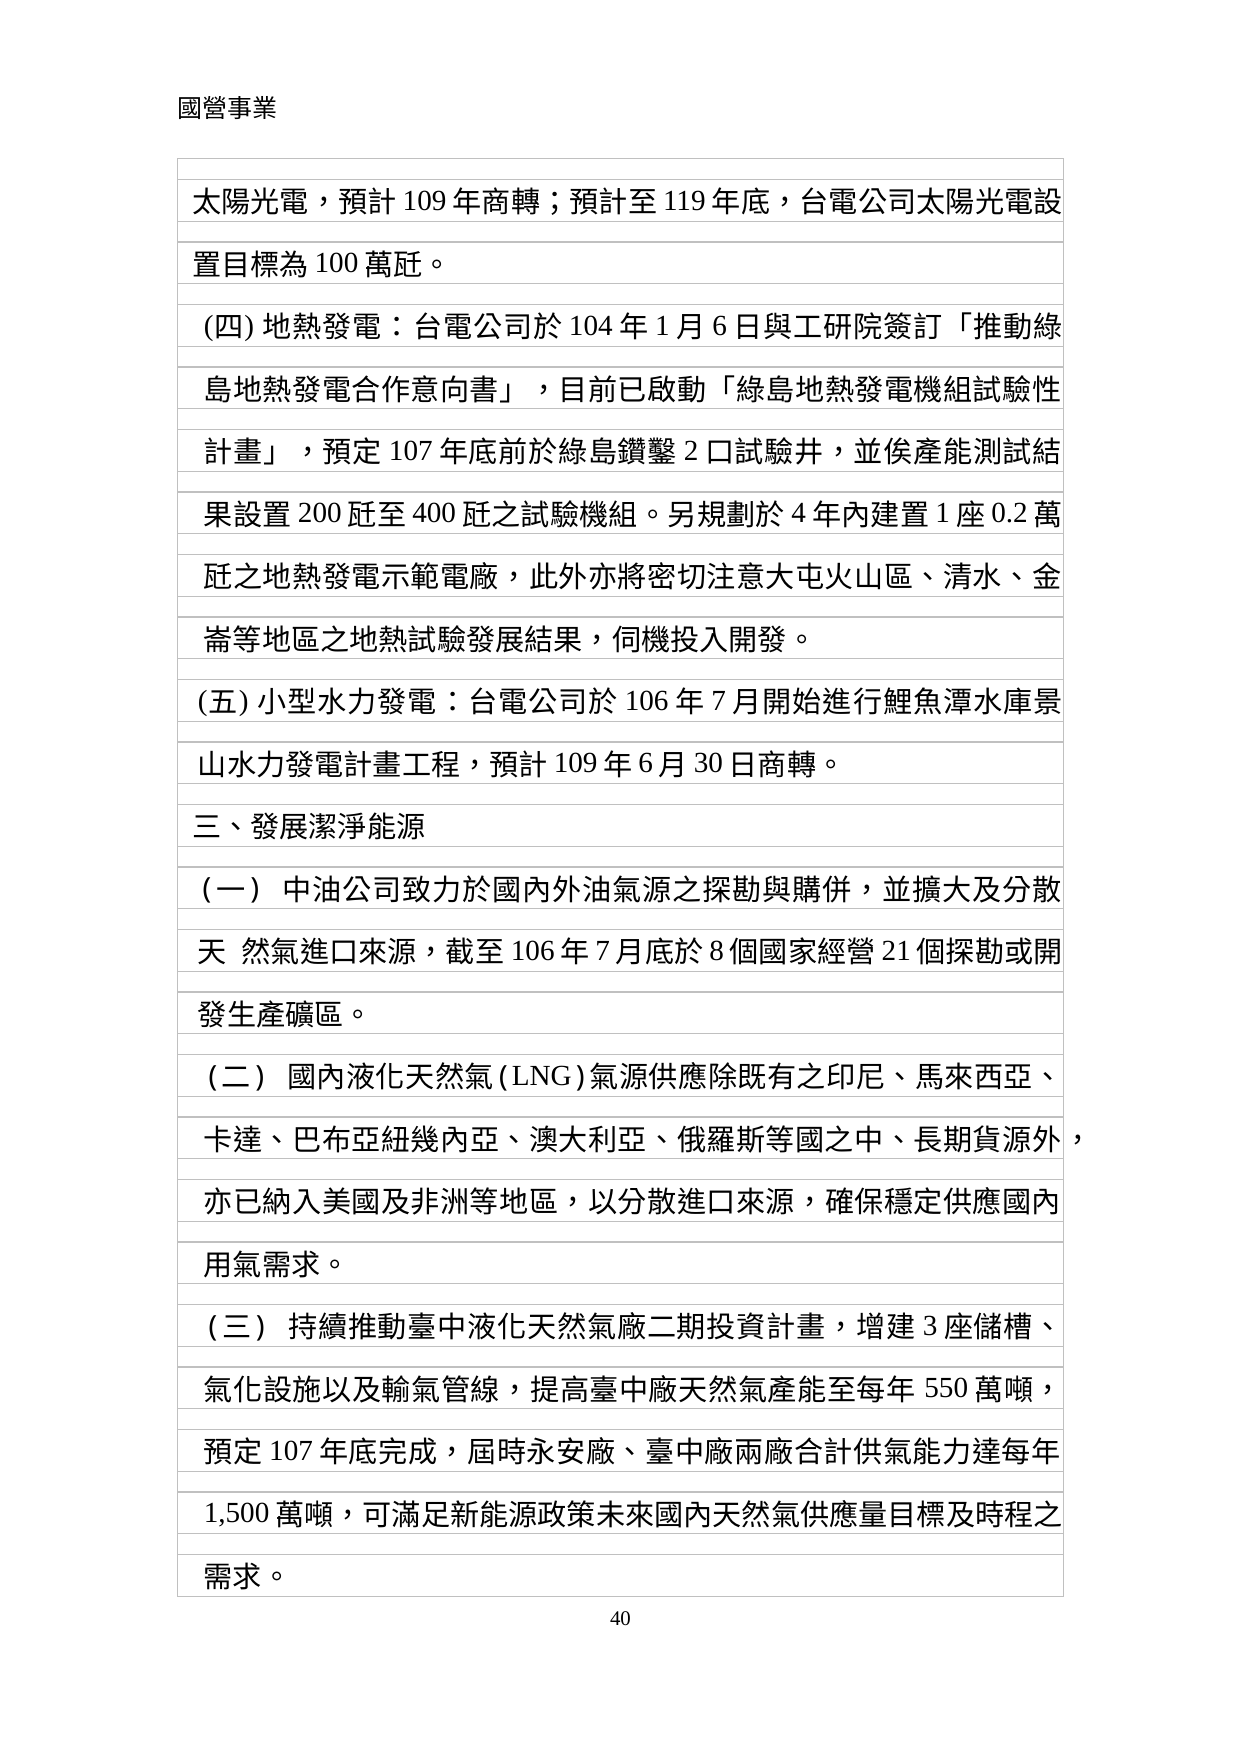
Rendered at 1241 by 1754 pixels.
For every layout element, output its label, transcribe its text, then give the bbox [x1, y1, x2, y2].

list (一) 中油公司致力於國內外油氣源之探勘與購併，並擴大及分散 [178, 868, 1063, 908]
list 果設置200瓩至400瓩之試驗機組。另規劃於4年內建置1座0.2萬 [178, 493, 1063, 533]
list 計畫」，預定107年底前於綠島鑽鑿2口試驗井，並俟產能測試結 [178, 430, 1063, 471]
list [178, 972, 1063, 991]
list [178, 347, 1063, 366]
list [178, 597, 1063, 616]
list (二) 國內液化天然氣(LNG)氣源供應除既有之印尼、馬來西亞、卡達、巴布亞紐幾內亞、澳大利亞、俄羅斯等國之中、長期貨源外，亦已納入美國及非洲等地區，以分散進口來源，確保穩定供應國內用氣需求。 [178, 1159, 1063, 1179]
list 山水力發電計畫工程，預計109年6月30日商轉。 [178, 743, 1063, 783]
list 三、發展潔淨能源 [178, 805, 1063, 846]
list [178, 534, 1063, 554]
list [59, 783, 177, 846]
list (二) 國內液化天然氣(LNG)氣源供應除既有之印尼、馬來西亞、卡達、巴布亞紐幾內亞、澳大利亞、俄羅斯等國之中、長期貨源外，亦已納入美國及非洲等地區，以分散進口來源，確保穩定供應國內用氣需求。 [178, 1118, 1063, 1158]
list 預定107年底完成，屆時永安廠、臺中廠兩廠合計供氣能力達每年 [178, 1430, 1063, 1471]
list [148, 658, 177, 783]
list [178, 1472, 1063, 1491]
list [178, 472, 1063, 491]
list (五) 小型水力發電：台電公司於106年7月開始進行鯉魚潭水庫景 [178, 680, 1063, 721]
list (二) 國內液化天然氣(LNG)氣源供應除既有之印尼、馬來西亞、卡達、巴布亞紐幾內亞、澳大利亞、俄羅斯等國之中、長期貨源外，亦已納入美國及非洲等地區，以分散進口來源，確保穩定供應國內用氣需求。 [178, 1034, 1063, 1054]
list [178, 222, 1063, 241]
list (二) 國內液化天然氣(LNG)氣源供應除既有之印尼、馬來西亞、卡達、巴布亞紐幾內亞、澳大利亞、俄羅斯等國之中、長期貨源外，亦已納入美國及非洲等地區，以分散進口來源，確保穩定供應國內用氣需求。 [178, 1055, 1063, 1096]
list [178, 1534, 1063, 1554]
list 島地熱發電合作意向書」，目前已啟動「綠島地熱發電機組試驗性 [178, 368, 1063, 408]
list (二) 國內液化天然氣(LNG)氣源供應除既有之印尼、馬來西亞、卡達、巴布亞紐幾內亞、澳大利亞、俄羅斯等國之中、長期貨源外，亦已納入美國及非洲等地區，以分散進口來源，確保穩定供應國內用氣需求。 [178, 1097, 1063, 1116]
list [178, 847, 1063, 866]
list (二) 國內液化天然氣(LNG)氣源供應除既有之印尼、馬來西亞、卡達、巴布亞紐幾內亞、澳大利亞、俄羅斯等國之中、長期貨源外，亦已納入美國及非洲等地區，以分散進口來源，確保穩定供應國內用氣需求。 [178, 1180, 1063, 1221]
list [178, 784, 1063, 804]
list [142, 158, 177, 283]
list 天 然氣進口來源，截至106年7月底於8個國家經營21個探勘或開 [178, 930, 1063, 971]
list [178, 1284, 1063, 1304]
list [178, 284, 1063, 304]
list [178, 659, 1063, 679]
list [178, 409, 1063, 429]
list [178, 159, 1063, 179]
list [153, 1283, 177, 1596]
list [178, 1409, 1063, 1429]
list 崙等地區之地熱試驗發展結果，伺機投入開發。 [178, 618, 1063, 658]
list [178, 722, 1063, 741]
list (三) 持續推動臺中液化天然氣廠二期投資計畫，增建3座儲槽、 [178, 1305, 1063, 1346]
list 需求。 [178, 1555, 1063, 1596]
list (二) 國內液化天然氣(LNG)氣源供應除既有之印尼、馬來西亞、卡達、巴布亞紐幾內亞、澳大利亞、俄羅斯等國之中、長期貨源外，亦已納入美國及非洲等地區，以分散進口來源，確保穩定供應國內用氣需求。 [153, 1033, 177, 1283]
list [148, 846, 177, 1033]
list (二) 國內液化天然氣(LNG)氣源供應除既有之印尼、馬來西亞、卡達、巴布亞紐幾內亞、澳大利亞、俄羅斯等國之中、長期貨源外，亦已納入美國及非洲等地區，以分散進口來源，確保穩定供應國內用氣需求。 [178, 1243, 1063, 1283]
list [178, 1347, 1063, 1366]
list 置目標為100萬瓩。 [178, 243, 1063, 283]
list (二) 國內液化天然氣(LNG)氣源供應除既有之印尼、馬來西亞、卡達、巴布亞紐幾內亞、澳大利亞、俄羅斯等國之中、長期貨源外，亦已納入美國及非洲等地區，以分散進口來源，確保穩定供應國內用氣需求。 [178, 1222, 1063, 1241]
list 發生產礦區。 [178, 993, 1063, 1033]
list (四) 地熱發電：台電公司於104年1月6日與工研院簽訂「推動綠 [178, 305, 1063, 346]
list 氣化設施以及輸氣管線，提高臺中廠天然氣產能至每年550萬噸， [178, 1368, 1063, 1408]
list 太陽光電，預計109年商轉；預計至119年底，台電公司太陽光電設 [178, 180, 1063, 221]
list 瓩之地熱發電示範電廠，此外亦將密切注意大屯火山區、清水、金 [178, 555, 1063, 596]
list [153, 283, 177, 658]
list [178, 909, 1063, 929]
list 1,500萬噸，可滿足新能源政策未來國內天然氣供應量目標及時程之 [178, 1493, 1063, 1533]
